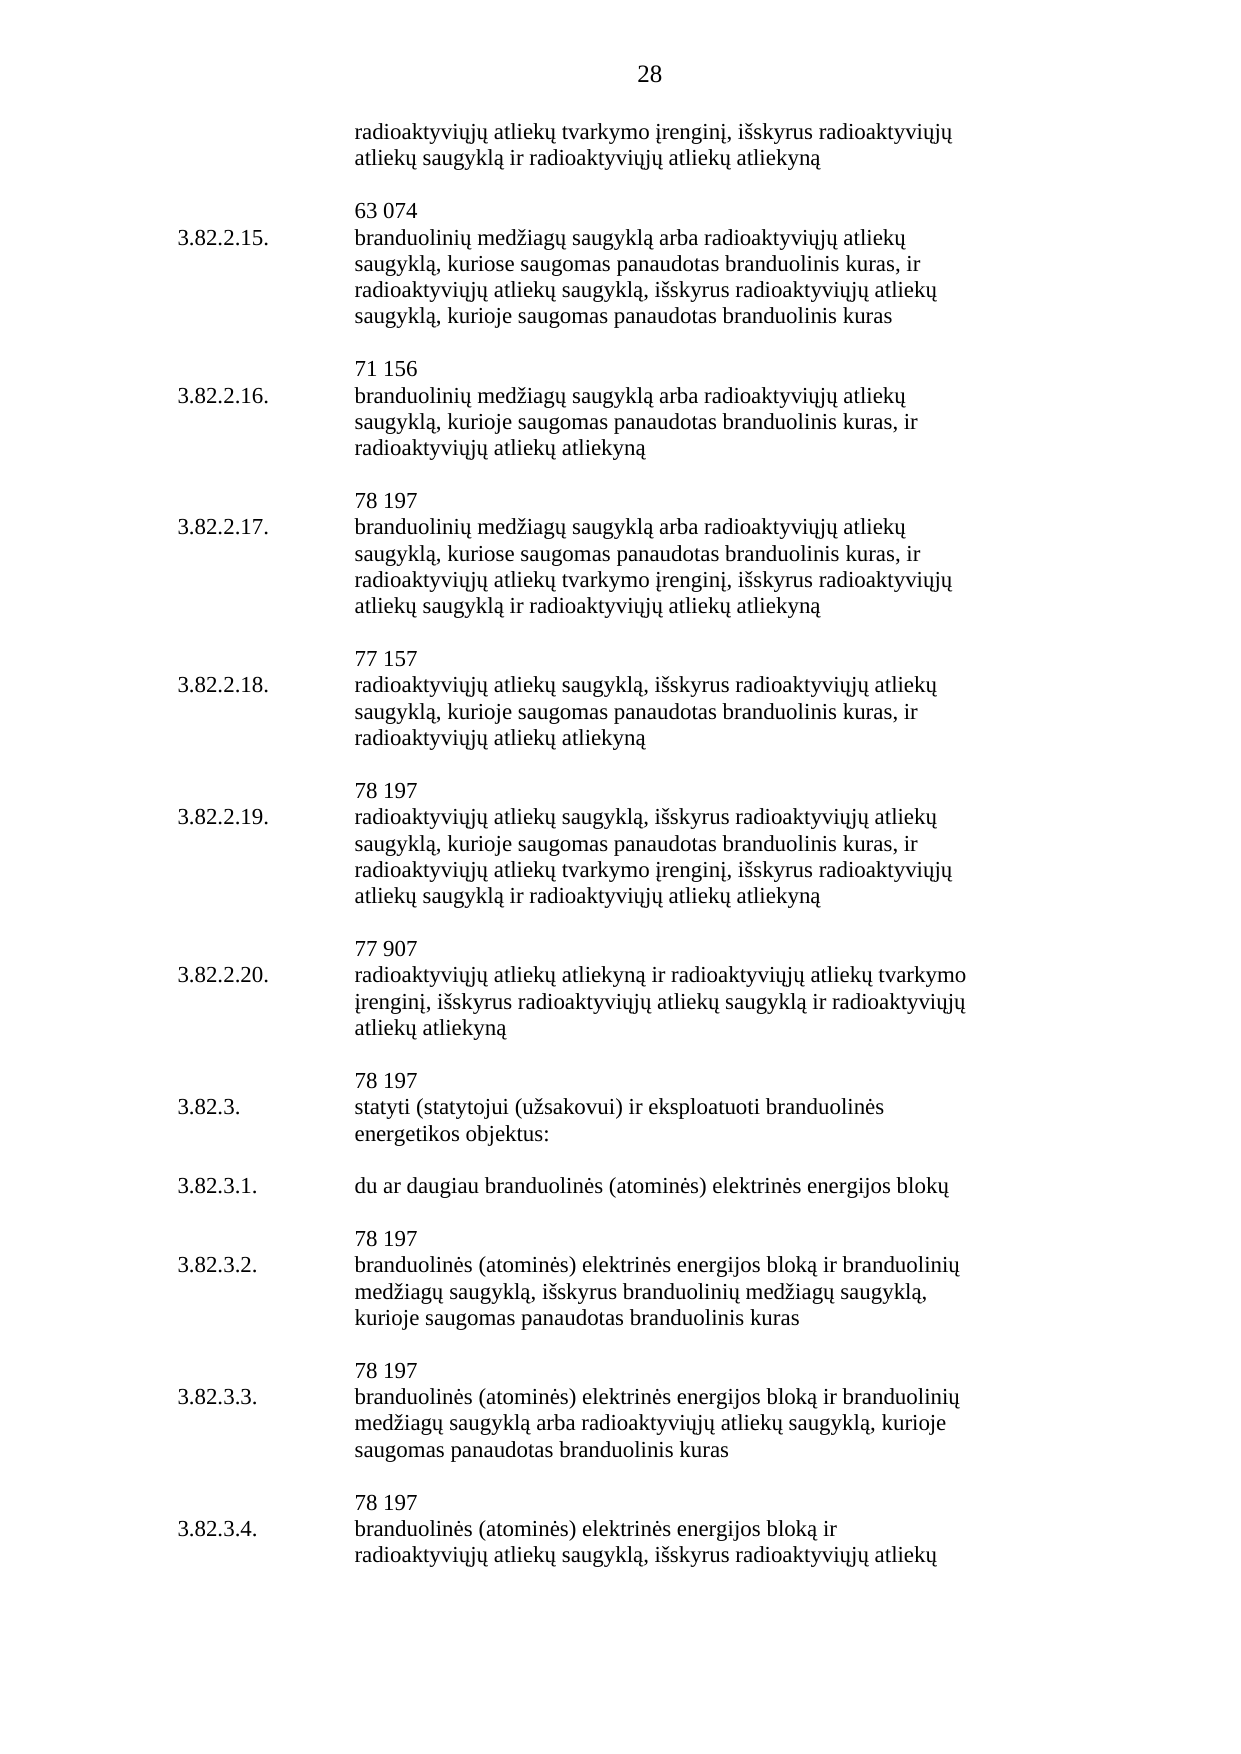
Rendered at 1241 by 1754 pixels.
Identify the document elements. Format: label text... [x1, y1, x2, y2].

text energetikos objektus: [354, 1119, 974, 1172]
text 3.82.3.4. branduolinės (atominės) elektrinės energijos bloką ir [177, 1515, 974, 1541]
text saugyklą, kurioje saugomas panaudotas branduolinis kuras, ir [354, 408, 974, 434]
text medžiagų saugyklą arba radioaktyviųjų atliekų saugyklą, kurioje [354, 1409, 974, 1436]
text saugyklą, kuriose saugomas panaudotas branduolinis kuras, ir [354, 540, 974, 566]
text radioaktyviųjų atliekų atliekyną 78 197 [354, 724, 974, 803]
text atliekų atliekyną 78 197 [354, 1014, 974, 1093]
text saugyklą, kurioje saugomas panaudotas branduolinis kuras, ir [354, 698, 974, 724]
text atliekų saugyklą ir radioaktyviųjų atliekų atliekyną 63 074 [354, 144, 974, 223]
text radioaktyviųjų atliekų saugyklą, išskyrus radioaktyviųjų atliekų [354, 276, 974, 303]
text įrenginį, išskyrus radioaktyviųjų atliekų saugyklą ir radioaktyviųjų [354, 988, 974, 1014]
text medžiagų saugyklą, išskyrus branduolinių medžiagų saugyklą, [354, 1278, 974, 1304]
text radioaktyviųjų atliekų tvarkymo įrenginį, išskyrus radioaktyviųjų [354, 118, 974, 144]
text 3.82.2.15. branduolinių medžiagų saugyklą arba radioaktyviųjų atliekų [177, 223, 974, 250]
text radioaktyviųjų atliekų atliekyną 78 197 [354, 434, 974, 513]
text kurioje saugomas panaudotas branduolinis kuras 78 197 [354, 1304, 974, 1383]
text saugyklą, kurioje saugomas panaudotas branduolinis kuras 71 156 [354, 303, 974, 382]
text 3.82.2.20. radioaktyviųjų atliekų atliekyną ir radioaktyviųjų atliekų tvarkymo [177, 961, 974, 988]
text saugyklą, kurioje saugomas panaudotas branduolinis kuras, ir [354, 830, 974, 856]
text 3.82.2.18. radioaktyviųjų atliekų saugyklą, išskyrus radioaktyviųjų atliekų [177, 672, 974, 698]
text atliekų saugyklą ir radioaktyviųjų atliekų atliekyną 77 157 [354, 592, 974, 672]
text 3.82.2.16. branduolinių medžiagų saugyklą arba radioaktyviųjų atliekų [177, 382, 974, 408]
text radioaktyviųjų atliekų tvarkymo įrenginį, išskyrus radioaktyviųjų [354, 856, 974, 882]
text 3.82.3.3. branduolinės (atominės) elektrinės energijos bloką ir branduolinių [177, 1383, 974, 1409]
text atliekų saugyklą ir radioaktyviųjų atliekų atliekyną 77 907 [354, 882, 974, 961]
text 3.82.3.2. branduolinės (atominės) elektrinės energijos bloką ir branduolinių [177, 1251, 974, 1278]
text saugyklą, kuriose saugomas panaudotas branduolinis kuras, ir [354, 250, 974, 276]
text radioaktyviųjų atliekų tvarkymo įrenginį, išskyrus radioaktyviųjų [354, 566, 974, 592]
text 3.82.2.19. radioaktyviųjų atliekų saugyklą, išskyrus radioaktyviųjų atliekų [177, 803, 974, 830]
text 3.82.3. statyti (statytojui (užsakovui) ir eksploatuoti branduolinės [177, 1093, 974, 1119]
text 3.82.3.1. du ar daugiau branduolinės (atominės) elektrinės energijos blokų 78 197 [177, 1172, 974, 1251]
text saugomas panaudotas branduolinis kuras 78 197 [354, 1436, 974, 1515]
text 3.82.2.17. branduolinių medžiagų saugyklą arba radioaktyviųjų atliekų [177, 513, 974, 540]
text radioaktyviųjų atliekų saugyklą, išskyrus radioaktyviųjų atliekų [354, 1541, 974, 1568]
